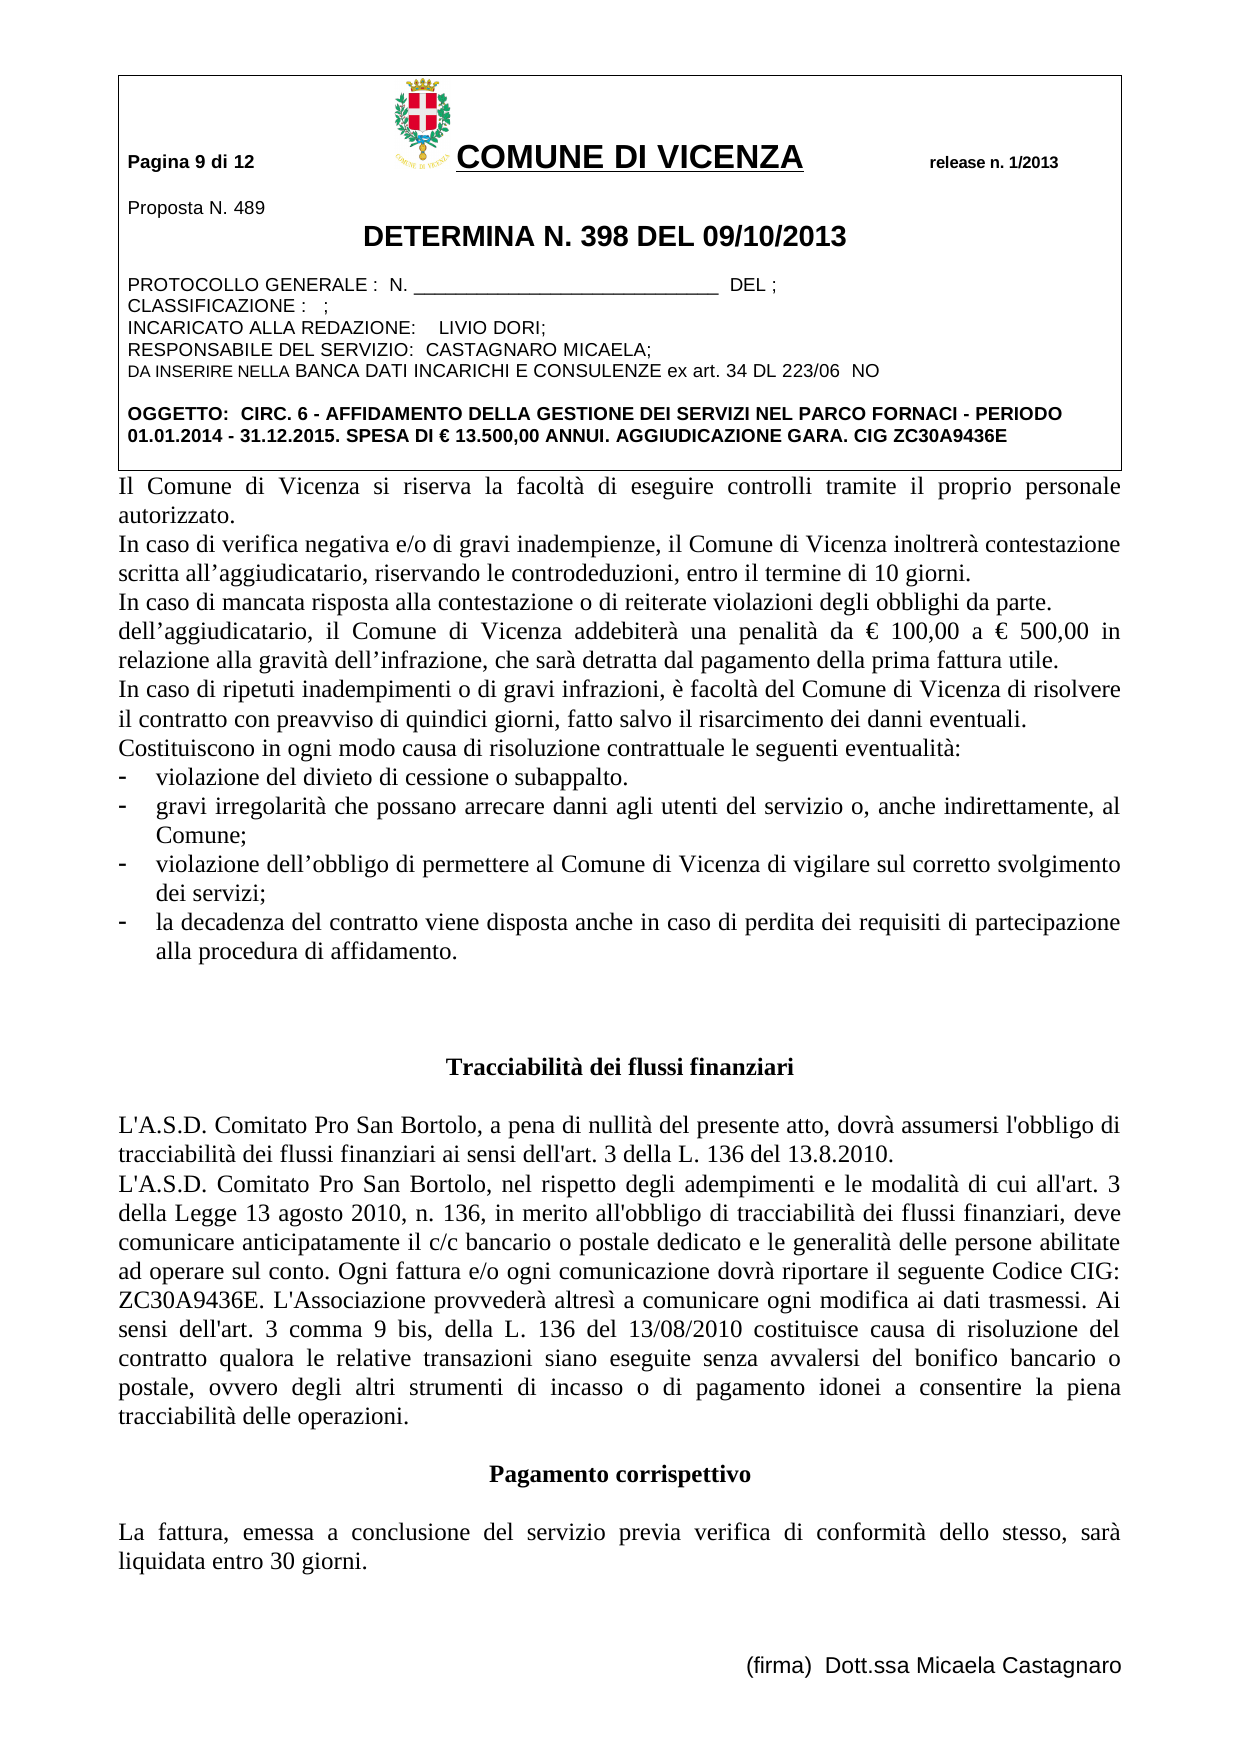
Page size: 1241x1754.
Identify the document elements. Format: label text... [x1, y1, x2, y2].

picture [394, 78, 451, 169]
text In caso di verifica negativa e/o di gravi inadempienze, il Comune di Vicenza inoltrerà contestazione scritta all’aggiudicatario, riservando le controdeduzioni, entro il termine di 10 giorni. [118, 529, 1122, 587]
text Il Comune di Vicenza si riserva la facoltà di eseguire controlli tramite il proprio personale autorizzato. [118, 471, 1122, 529]
list violazione dell’obbligo di permettere al Comune di Vicenza di vigilare sul corretto svolgimento dei servizi; [118, 849, 1122, 907]
text L'A.S.D. Comitato Pro San Bortolo, a pena di nullità del presente atto, dovrà assumersi l'obbligo di tracciabilità dei flussi finanziari ai sensi dell'art. 3 della L. 136 del 13.8.2010. [118, 1110, 1122, 1168]
text In caso di ripetuti inadempimenti o di gravi infrazioni, è facoltà del Comune di Vicenza di risolvere il contratto con preavviso di quindici giorni, fatto salvo il risarcimento dei danni eventuali. [118, 674, 1122, 732]
text L'A.S.D. Comitato Pro San Bortolo, nel rispetto degli adempimenti e le modalità di cui all'art. 3 della Legge 13 agosto 2010, n. 136, in merito all'obbligo di tracciabilità dei flussi finanziari, deve comunicare anticipatamente il c/c bancario o postale dedicato e le generalità delle persone abilitate ad operare sul conto. Ogni fattura e/o ogni comunicazione dovrà riportare il seguente Codice CIG: ZC30A9436E. L'Associazione provvederà altresì a comunicare ogni modifica ai dati trasmessi. Ai sensi dell'art. 3 comma 9 bis, della L. 136 del 13/08/2010 costituisce causa di risoluzione del contratto qualora le relative transazioni siano eseguite senza avvalersi del bonifico bancario o postale, ovvero degli altri strumenti di incasso o di pagamento idonei a consentire la piena tracciabilità delle operazioni. [118, 1168, 1122, 1430]
text In caso di mancata risposta alla contestazione o di reiterate violazioni degli obblighi da parte. [118, 587, 1122, 616]
text Pagamento corrispettivo [118, 1459, 1122, 1488]
list violazione del divieto di cessione o subappalto. [118, 762, 1122, 791]
list gravi irregolarità che possano arrecare danni agli utenti del servizio o, anche indirettamente, al Comune; [118, 791, 1122, 849]
text Costituiscono in ogni modo causa di risoluzione contrattuale le seguenti eventualità: [118, 732, 1122, 762]
text La fattura, emessa a conclusione del servizio previa verifica di conformità dello stesso, sarà liquidata entro 30 giorni. [118, 1517, 1122, 1575]
text dell’aggiudicatario, il Comune di Vicenza addebiterà una penalità da € 100,00 a € 500,00 in relazione alla gravità dell’infrazione, che sarà detratta dal pagamento della prima fattura utile. [118, 616, 1122, 674]
list la decadenza del contratto viene disposta anche in caso di perdita dei requisiti di partecipazione alla procedura di affidamento. [118, 907, 1122, 965]
text Tracciabilità dei flussi finanziari [118, 1052, 1122, 1081]
